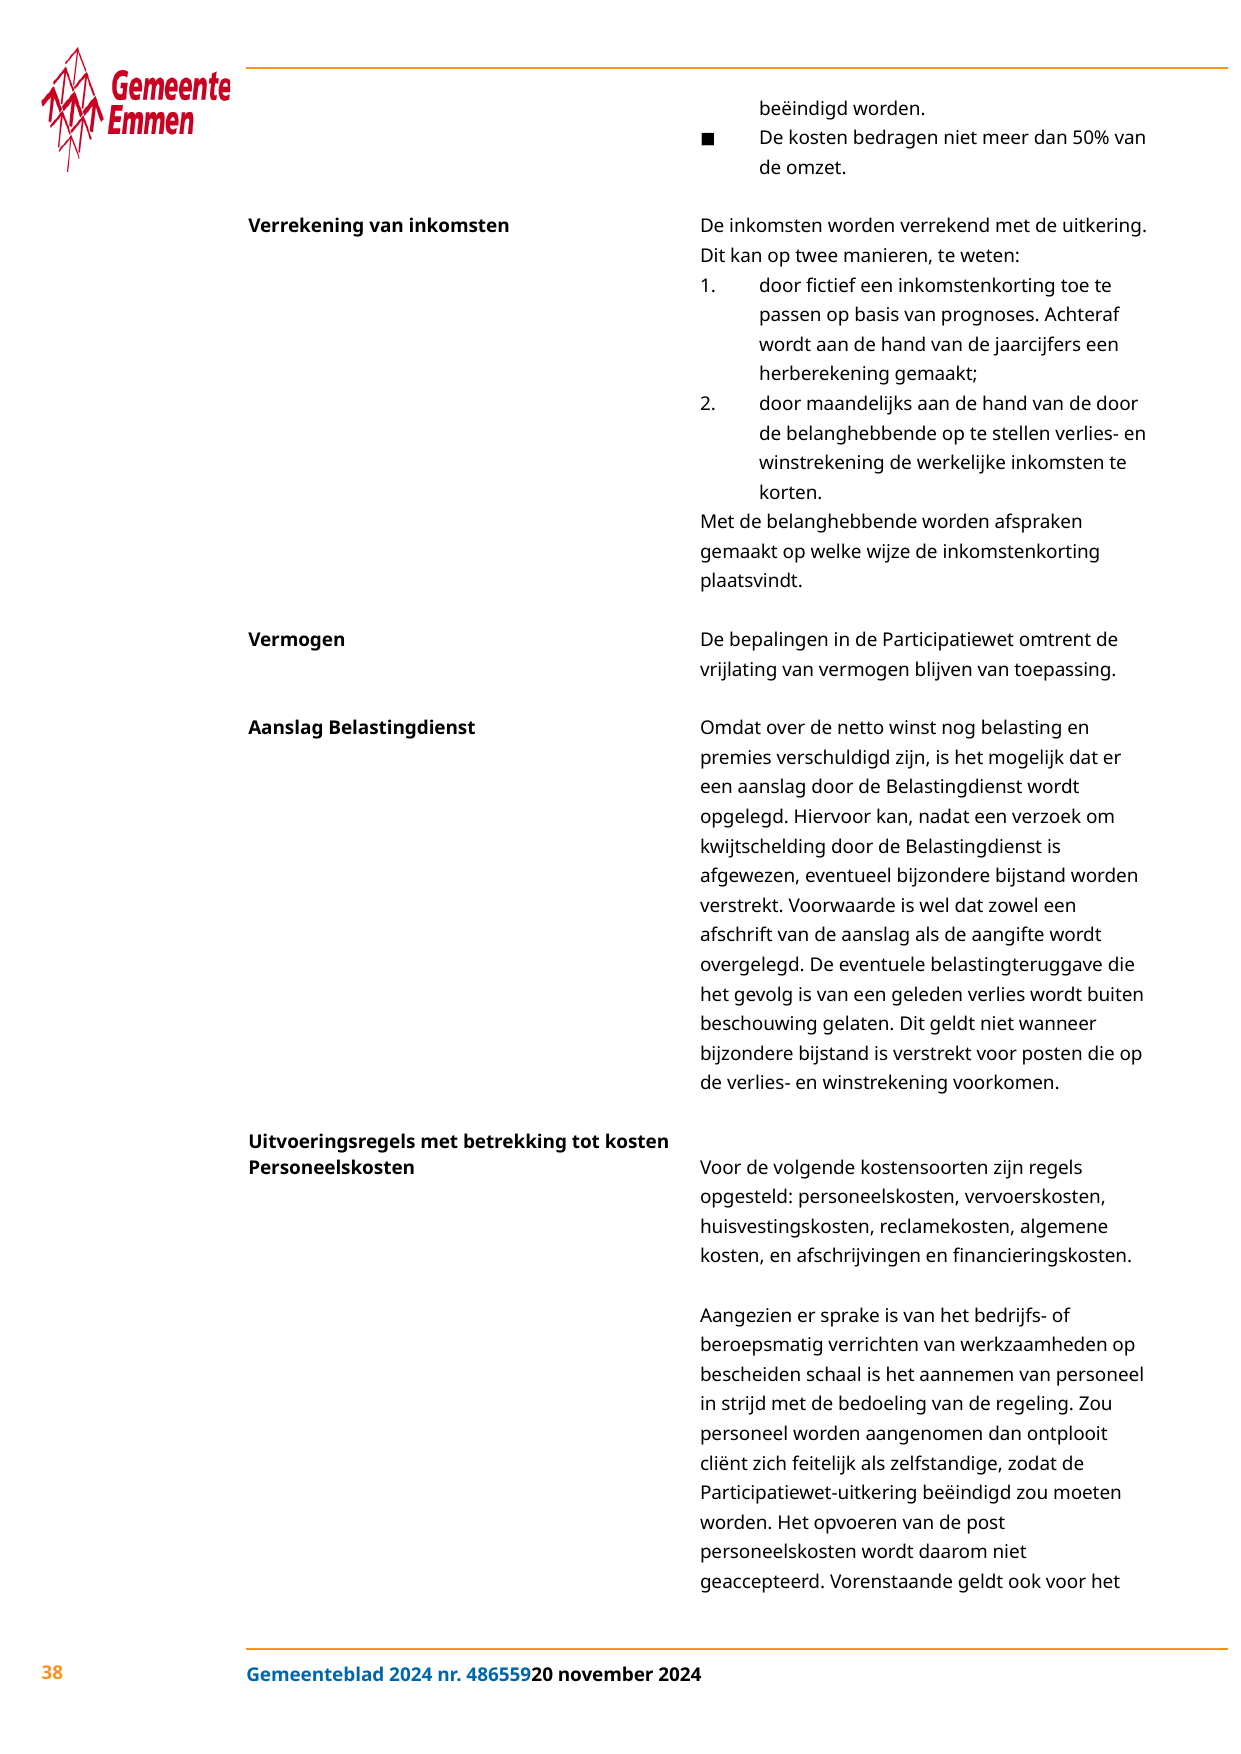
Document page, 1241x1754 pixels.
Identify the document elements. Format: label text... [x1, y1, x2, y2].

table_header Aanslag Belastingdienst [248, 715, 700, 1095]
table_header De inkomsten worden verrekend met de uitkering. Dit kan op twee manieren, te weten: door fictief een inkomstenkorting toe te passen op basis van prognoses. Achteraf wordt aan de hand van de jaarcijfers een herberekening gemaakt; door maandelijks aan de hand van de door de belanghebbende op te stellen verlies- en winstrekening de werkelijke inkomsten te korten. Met de belanghebbende worden afspraken gemaakt op welke wijze de inkomstenkorting plaatsvindt. [700, 213, 1152, 593]
table_header [700, 1128, 1152, 1154]
table_header Vermogen [248, 626, 700, 682]
table_cell Voor de volgende kostensoorten zijn regels opgesteld: personeelskosten, vervoerskosten, huisvestingskosten, reclamekosten, algemene kosten, en afschrijvingen en financieringskosten. Aangezien er sprake is van het bedrijfs- of beroepsmatig verrichten van werkzaamheden op bescheiden schaal is het aannemen van personeel in strijd met de bedoeling van de regeling. Zou personeel worden aangenomen dan ontplooit cliënt zich feitelijk als zelfstandige, zodat de Participatiewet-uitkering beëindigd zou moeten worden. Het opvoeren van de post personeelskosten wordt daarom niet geaccepteerd. Vorenstaande geldt ook voor het [700, 1154, 1152, 1594]
table_header Verrekening van inkomsten [248, 213, 700, 593]
table_header De bepalingen in de Participatiewet omtrent de vrijlating van vermogen blijven van toepassing. [700, 626, 1152, 682]
picture [41, 47, 231, 172]
table_header Uitvoeringsregels met betrekking tot kosten [248, 1128, 700, 1154]
table_header beëindigd worden. De kosten bedragen niet meer dan 50% van de omzet. [700, 95, 1152, 180]
table_header Omdat over de netto winst nog belasting en premies verschuldigd zijn, is het mogelijk dat er een aanslag door de Belastingdienst wordt opgelegd. Hiervoor kan, nadat een verzoek om kwijtschelding door de Belastingdienst is afgewezen, eventueel bijzondere bijstand worden verstrekt. Voorwaarde is wel dat zowel een afschrift van de aanslag als de aangifte wordt overgelegd. De eventuele belastingteruggave die het gevolg is van een geleden verlies wordt buiten beschouwing gelaten. Dit geldt niet wanneer bijzondere bijstand is verstrekt voor posten die op de verlies- en winstrekening voorkomen. [700, 715, 1152, 1095]
table_cell Personeelskosten [248, 1154, 700, 1594]
table_header [248, 95, 700, 180]
